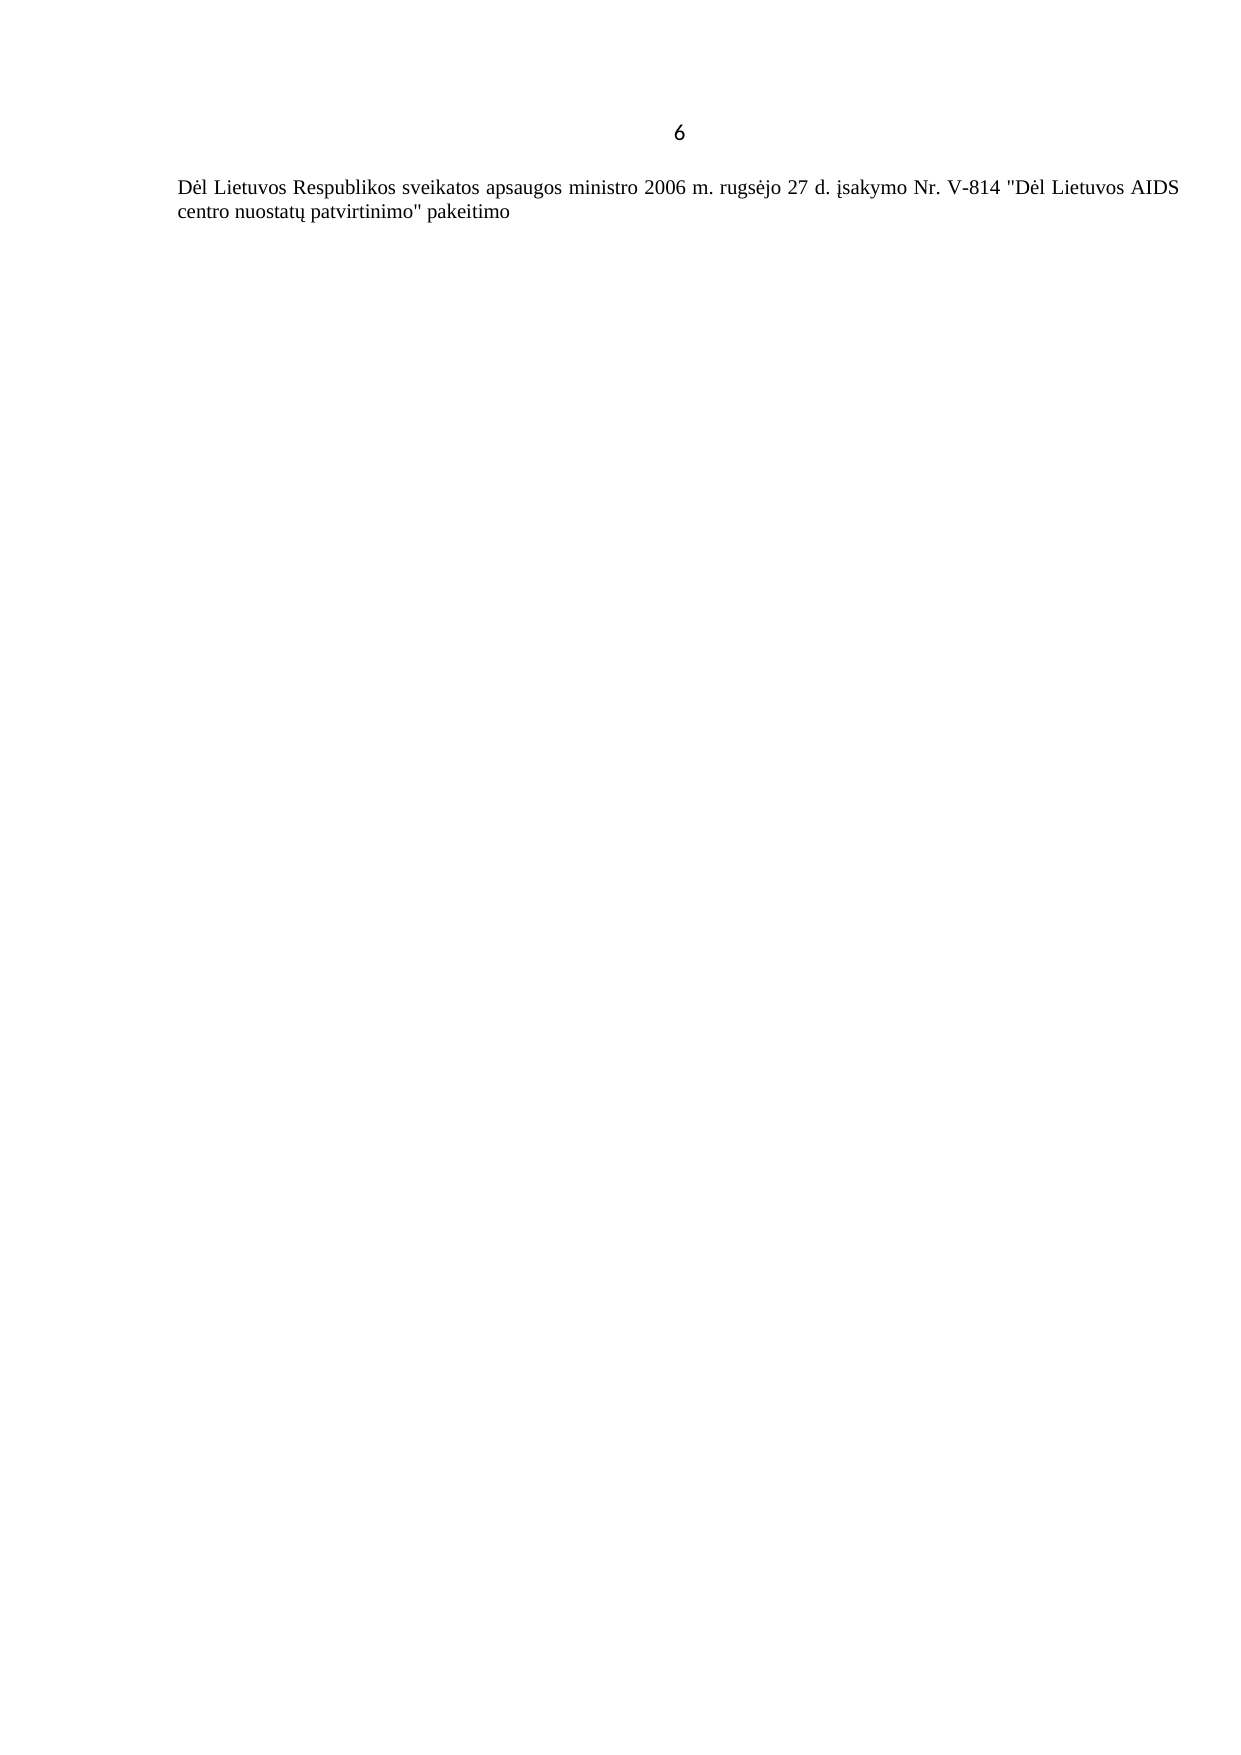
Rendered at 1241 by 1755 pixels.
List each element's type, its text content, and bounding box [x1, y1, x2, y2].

text Dėl Lietuvos Respublikos sveikatos apsaugos ministro 2006 m. rugsėjo 27 d. įsakymo Nr. V-814 "Dėl Lietuvos AIDS centro nuostatų patvirtinimo" pakeitimo [177, 175, 1181, 223]
